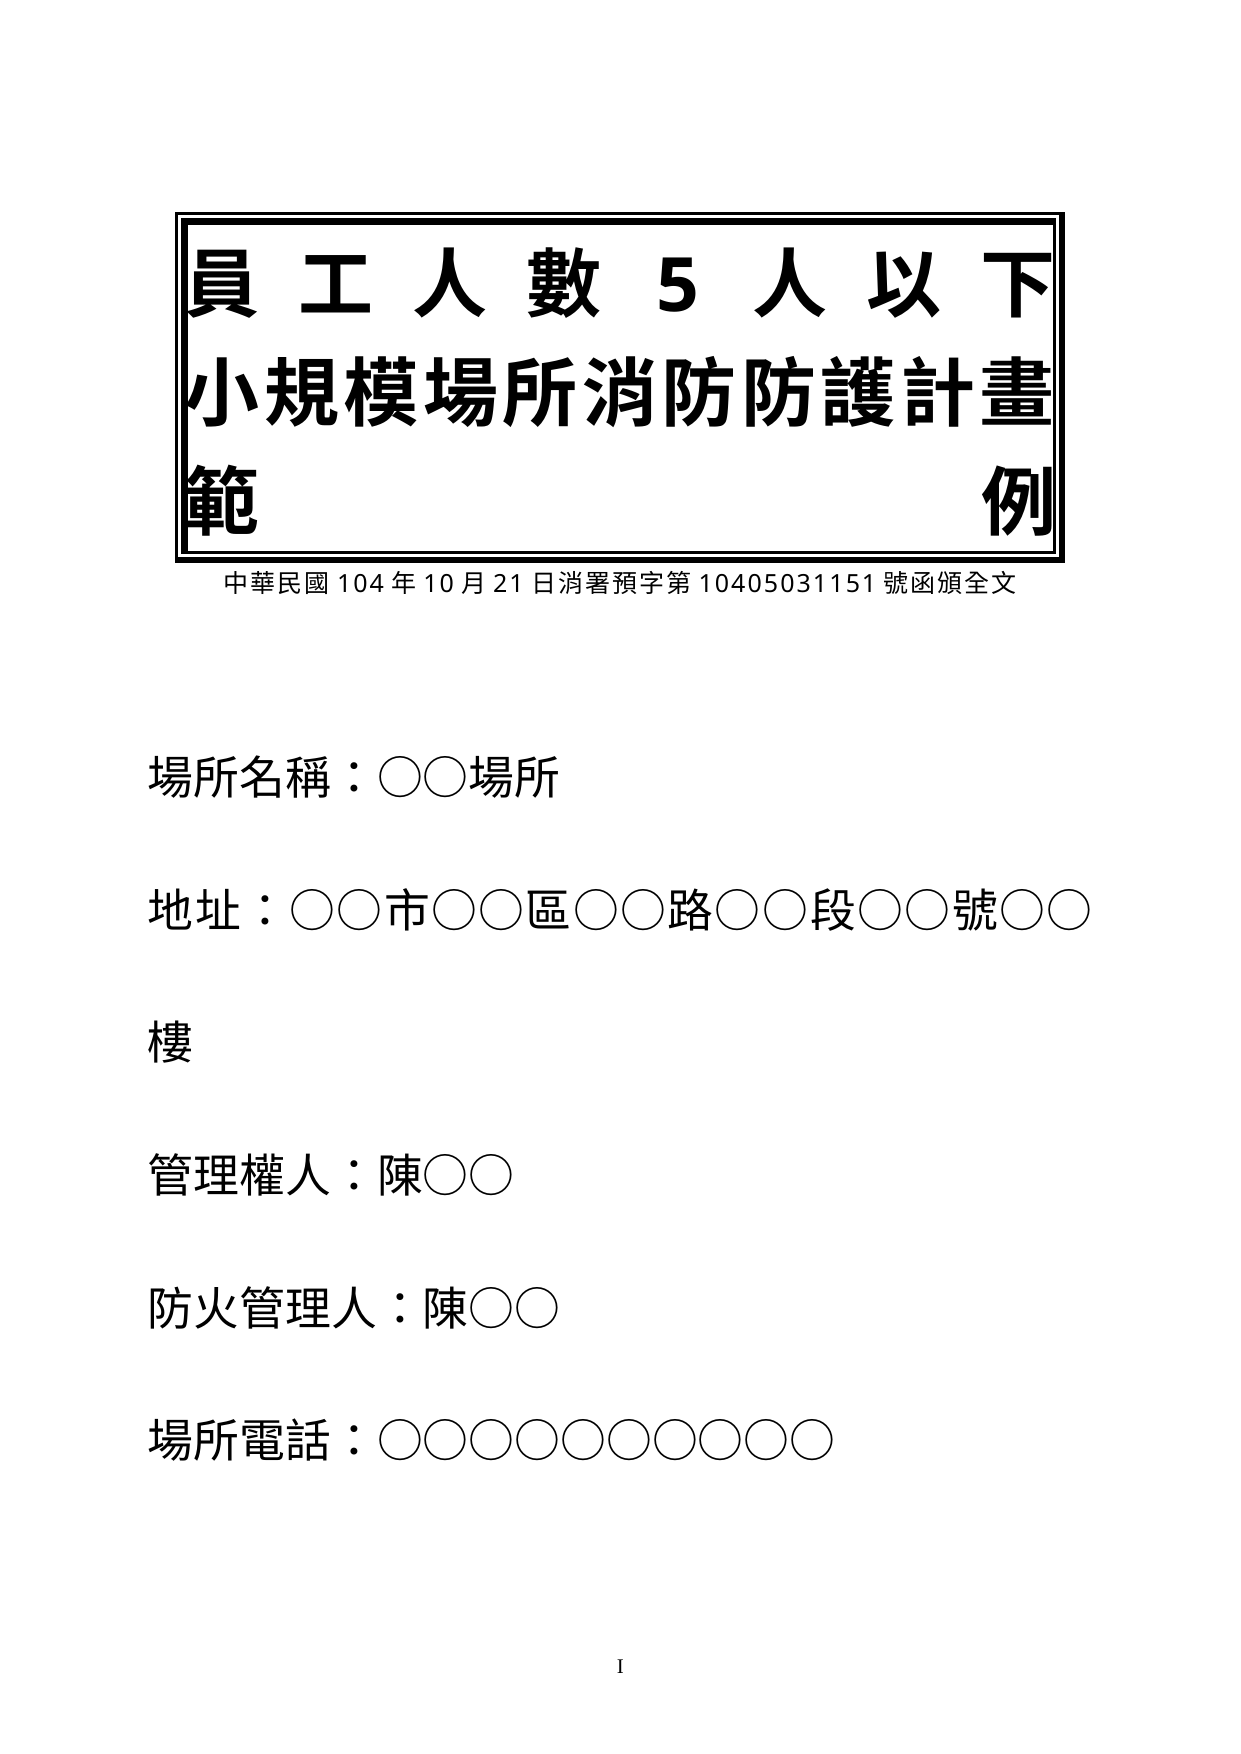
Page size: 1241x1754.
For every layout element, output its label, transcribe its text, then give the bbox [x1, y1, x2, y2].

text 管理權人：陳○○ [148, 1139, 1092, 1206]
text 場所名稱：○○場所 [148, 741, 1092, 807]
text 中華民國104年10月21日消署預字第10405031151號函頒全文 [148, 220, 1092, 599]
table_header 員工人數5人以下 小規模場所消防防護計畫範例 [181, 215, 1059, 551]
text 防火管理人：陳○○ [148, 1272, 1092, 1338]
text 地址：○○市○○區○○路○○段○○號○○樓 [148, 874, 1092, 1073]
text 場所電話：○○○○○○○○○○ [148, 1405, 1092, 1471]
